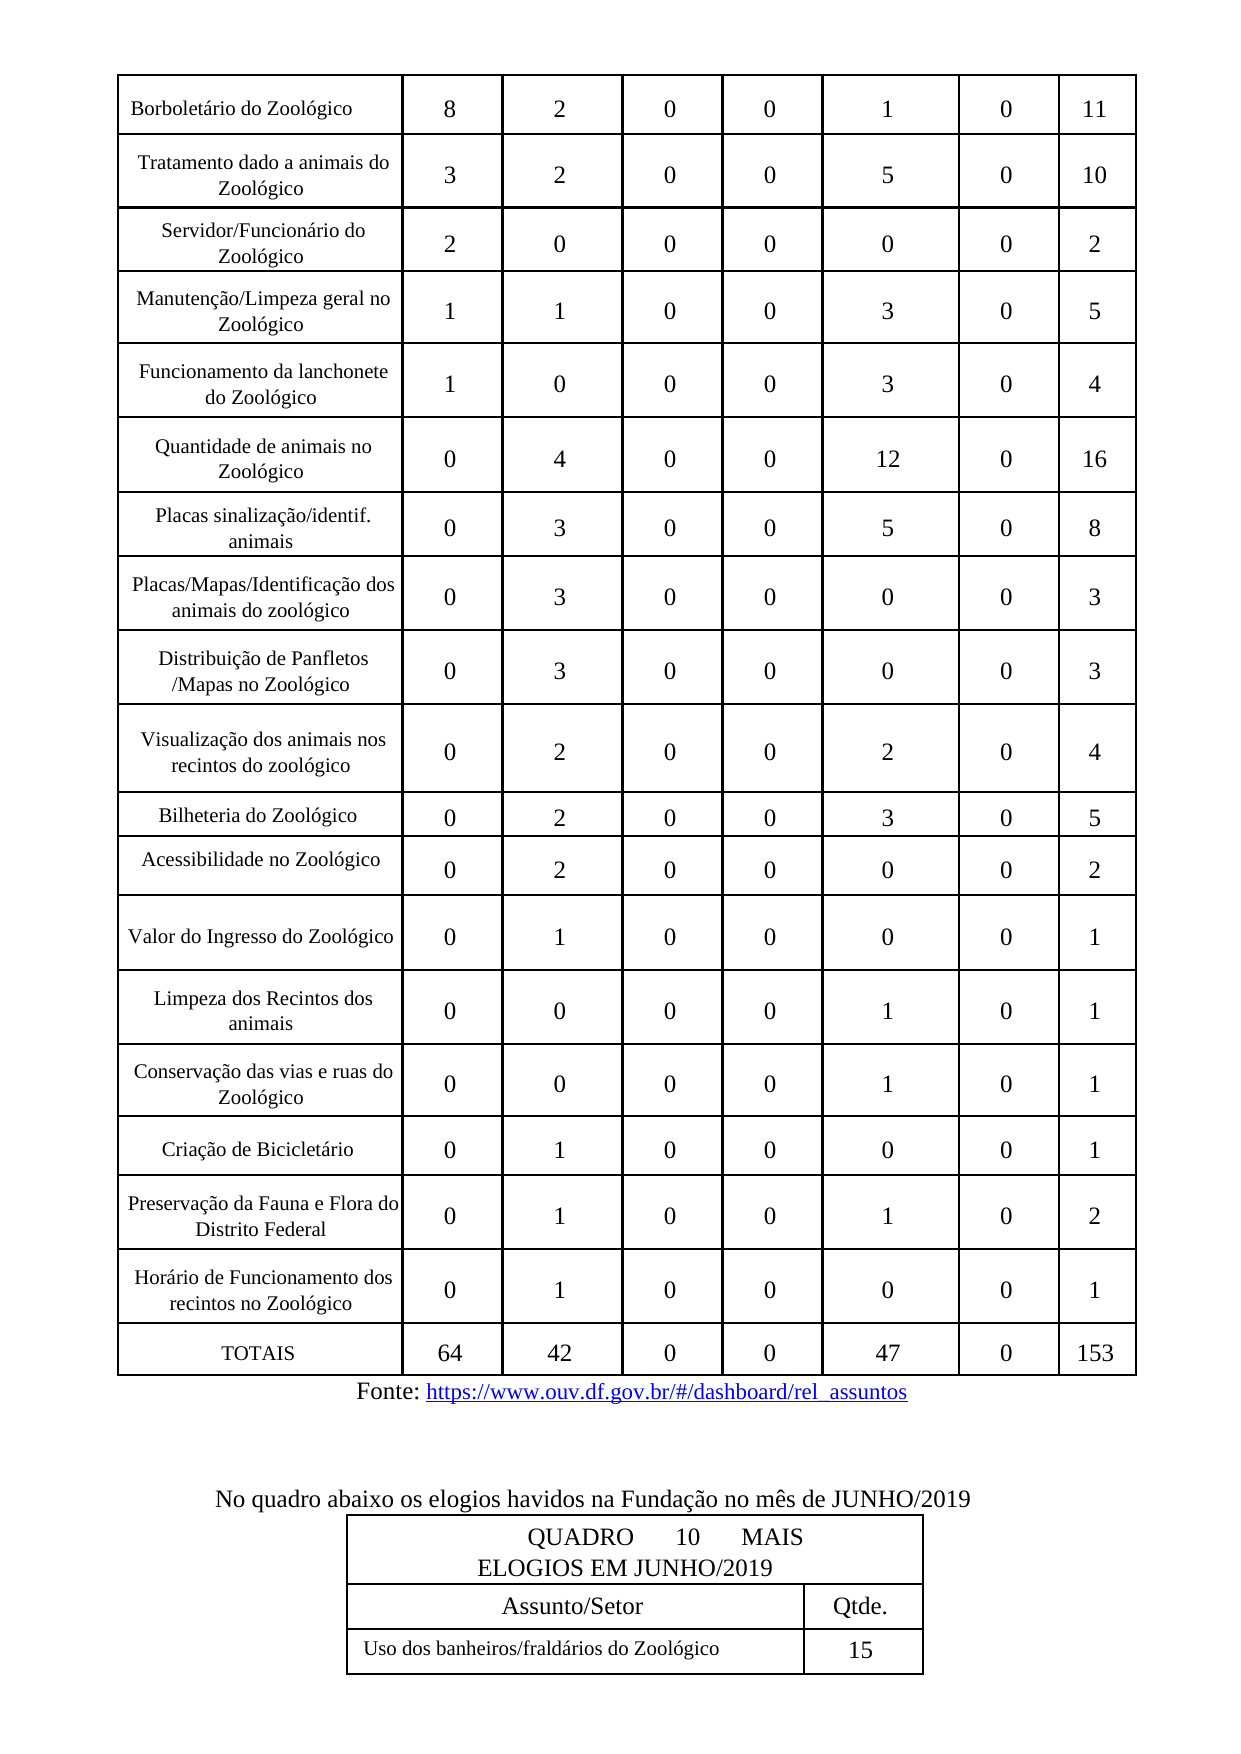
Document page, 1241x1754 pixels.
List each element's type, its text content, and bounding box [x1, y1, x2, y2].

table_cell 0 [404, 493, 501, 555]
table_cell Uso dos banheiros/fraldários do Zoológico [348, 1630, 803, 1673]
table_cell 0 [824, 631, 958, 703]
table_cell 2 [1060, 837, 1135, 894]
table_cell 0 [624, 1117, 721, 1174]
table_cell 0 [960, 705, 1058, 791]
text Fonte: https://www.ouv.df.gov.br/#/dashboard/rel_assuntos [118, 1376, 1152, 1405]
table_cell 0 [624, 896, 721, 968]
table_cell 0 [404, 418, 501, 491]
table_cell 0 [960, 971, 1058, 1043]
table_cell 3 [1060, 557, 1135, 629]
table_cell Placas sinalização/identif. animais [119, 493, 401, 555]
table_cell 0 [624, 971, 721, 1043]
table_cell 0 [724, 837, 821, 894]
table_cell 0 [404, 1045, 501, 1115]
table_cell 5 [824, 135, 958, 206]
table_cell 0 [624, 272, 721, 342]
table_cell 0 [824, 557, 958, 629]
table_cell Acessibilidade no Zoológico [119, 837, 401, 894]
table_cell 2 [504, 76, 621, 133]
table_header QUADRO 10 MAIS ELOGIOS EM JUNHO/2019 [348, 1516, 804, 1583]
table_cell 0 [724, 557, 821, 629]
table_cell 1 [404, 344, 501, 416]
table_cell 3 [404, 135, 501, 206]
table_cell 0 [624, 557, 721, 629]
table_cell Visualização dos animais nos recintos do zoológico [119, 705, 401, 791]
table_cell 0 [724, 631, 821, 703]
table_cell 1 [404, 272, 501, 342]
table_cell 0 [624, 631, 721, 703]
table_cell 3 [824, 793, 958, 835]
table_cell 0 [960, 418, 1058, 491]
table_cell Borboletário do Zoológico [119, 76, 401, 133]
table_cell 0 [404, 557, 501, 629]
table_cell Distribuição de Panfletos /Mapas no Zoológico [119, 631, 401, 703]
table_cell 5 [824, 493, 958, 555]
table_cell 1 [824, 76, 958, 133]
table_cell 0 [404, 896, 501, 968]
table_cell 0 [724, 418, 821, 491]
table_cell Horário de Funcionamento dos recintos no Zoológico [119, 1250, 401, 1322]
table_cell 0 [724, 1045, 821, 1115]
table_cell 4 [504, 418, 621, 491]
table_cell 0 [824, 896, 958, 968]
table_cell 0 [404, 793, 501, 835]
table_cell 0 [724, 272, 821, 342]
table_cell 0 [960, 135, 1058, 206]
table_cell 0 [404, 705, 501, 791]
table_cell 4 [1060, 344, 1135, 416]
table_cell 42 [504, 1324, 621, 1374]
table_cell 0 [960, 1117, 1058, 1174]
table_cell 3 [824, 272, 958, 342]
table_cell 10 [1060, 135, 1135, 206]
table_cell 1 [1060, 971, 1135, 1043]
table_cell 0 [624, 135, 721, 206]
table_cell 0 [624, 493, 721, 555]
table_cell 0 [504, 344, 621, 416]
table_cell 2 [504, 705, 621, 791]
table_cell 0 [624, 793, 721, 835]
table_cell TOTAIS [119, 1324, 401, 1374]
table_cell 0 [404, 971, 501, 1043]
table_cell 0 [724, 793, 821, 835]
table_cell 2 [504, 793, 621, 835]
table_cell 0 [624, 209, 721, 270]
table_cell 0 [960, 896, 1058, 968]
table_cell 0 [724, 971, 821, 1043]
table_cell 0 [724, 1250, 821, 1322]
table_cell 0 [960, 209, 1058, 270]
table_cell 0 [724, 135, 821, 206]
table_cell 0 [404, 631, 501, 703]
table_cell 0 [960, 272, 1058, 342]
table_cell 0 [960, 1176, 1058, 1248]
table_cell 2 [1060, 209, 1135, 270]
table_cell 0 [624, 1045, 721, 1115]
table_cell 0 [624, 76, 721, 133]
table_cell 0 [960, 837, 1058, 894]
table_cell 1 [504, 1176, 621, 1248]
table_cell 153 [1060, 1324, 1135, 1374]
table_cell 0 [824, 209, 958, 270]
table_cell 0 [724, 493, 821, 555]
table_cell Valor do Ingresso do Zoológico [119, 896, 401, 968]
table_cell Criação de Bicicletário [119, 1117, 401, 1174]
table_cell 5 [1060, 272, 1135, 342]
table_cell 2 [1060, 1176, 1135, 1248]
table_cell 1 [1060, 1045, 1135, 1115]
table_cell 47 [824, 1324, 958, 1374]
table_cell 0 [504, 209, 621, 270]
table_cell 1 [504, 272, 621, 342]
table_cell Quantidade de animais no Zoológico [119, 418, 401, 491]
table_cell 0 [624, 837, 721, 894]
table_cell 1 [824, 971, 958, 1043]
table_cell 2 [504, 135, 621, 206]
table_cell 0 [724, 1117, 821, 1174]
table_cell 16 [1060, 418, 1135, 491]
table_cell 5 [1060, 793, 1135, 835]
table_cell 0 [824, 1250, 958, 1322]
table_cell 3 [504, 493, 621, 555]
table_cell 0 [960, 1045, 1058, 1115]
table_cell 1 [1060, 1117, 1135, 1174]
table_cell 1 [824, 1045, 958, 1115]
table_cell 0 [960, 344, 1058, 416]
table_cell Assunto/Setor [348, 1585, 803, 1628]
table_cell 0 [824, 1117, 958, 1174]
table_cell 0 [960, 493, 1058, 555]
table_cell 0 [824, 837, 958, 894]
table_cell 3 [504, 631, 621, 703]
table_cell 0 [960, 557, 1058, 629]
table_cell 3 [824, 344, 958, 416]
table_cell 1 [824, 1176, 958, 1248]
table_cell 2 [404, 209, 501, 270]
table_cell 64 [404, 1324, 501, 1374]
table_cell Preservação da Fauna e Flora do Distrito Federal [119, 1176, 401, 1248]
table_cell 0 [724, 76, 821, 133]
table_cell 15 [805, 1630, 922, 1673]
table_cell 0 [404, 1250, 501, 1322]
table_cell 0 [504, 1045, 621, 1115]
table_cell 0 [404, 1176, 501, 1248]
table_cell Manutenção/Limpeza geral no Zoológico [119, 272, 401, 342]
table_cell Tratamento dado a animais do Zoológico [119, 135, 401, 206]
table_cell 1 [504, 896, 621, 968]
table_cell 0 [624, 1176, 721, 1248]
table_cell 8 [404, 76, 501, 133]
table_cell 0 [960, 1324, 1058, 1374]
table_cell 0 [960, 76, 1058, 133]
table_cell 8 [1060, 493, 1135, 555]
table_cell 0 [624, 705, 721, 791]
table_cell 0 [724, 705, 821, 791]
table_header [804, 1516, 922, 1583]
table_cell 0 [624, 418, 721, 491]
table_cell Qtde. [805, 1585, 922, 1628]
table_cell 11 [1060, 76, 1135, 133]
table_cell 3 [504, 557, 621, 629]
table_cell 0 [724, 209, 821, 270]
table_cell 1 [1060, 1250, 1135, 1322]
table_cell Bilheteria do Zoológico [119, 793, 401, 835]
table_cell Conservação das vias e ruas do Zoológico [119, 1045, 401, 1115]
table_cell Funcionamento da lanchonete do Zoológico [119, 344, 401, 416]
table_cell 0 [724, 344, 821, 416]
table_cell 0 [960, 793, 1058, 835]
table_cell Placas/Mapas/Identificação dos animais do zoológico [119, 557, 401, 629]
table_cell 4 [1060, 705, 1135, 791]
table_cell 1 [1060, 896, 1135, 968]
table_cell 0 [624, 1324, 721, 1374]
table_cell Servidor/Funcionário do Zoológico [119, 209, 401, 270]
table_cell 2 [824, 705, 958, 791]
table_cell 0 [960, 631, 1058, 703]
table_cell 0 [724, 896, 821, 968]
table_cell Limpeza dos Recintos dos animais [119, 971, 401, 1043]
table_cell 0 [404, 837, 501, 894]
table_cell 1 [504, 1250, 621, 1322]
table_cell 0 [724, 1324, 821, 1374]
table_cell 0 [624, 344, 721, 416]
table_cell 0 [624, 1250, 721, 1322]
text No quadro abaixo os elogios havidos na Fundação no mês de JUNHO/2019 [215, 1484, 1152, 1512]
table_cell 3 [1060, 631, 1135, 703]
table_cell 0 [724, 1176, 821, 1248]
table_cell 0 [960, 1250, 1058, 1322]
table_cell 2 [504, 837, 621, 894]
table_cell 1 [504, 1117, 621, 1174]
table_cell 0 [504, 971, 621, 1043]
table_cell 12 [824, 418, 958, 491]
table_cell 0 [404, 1117, 501, 1174]
